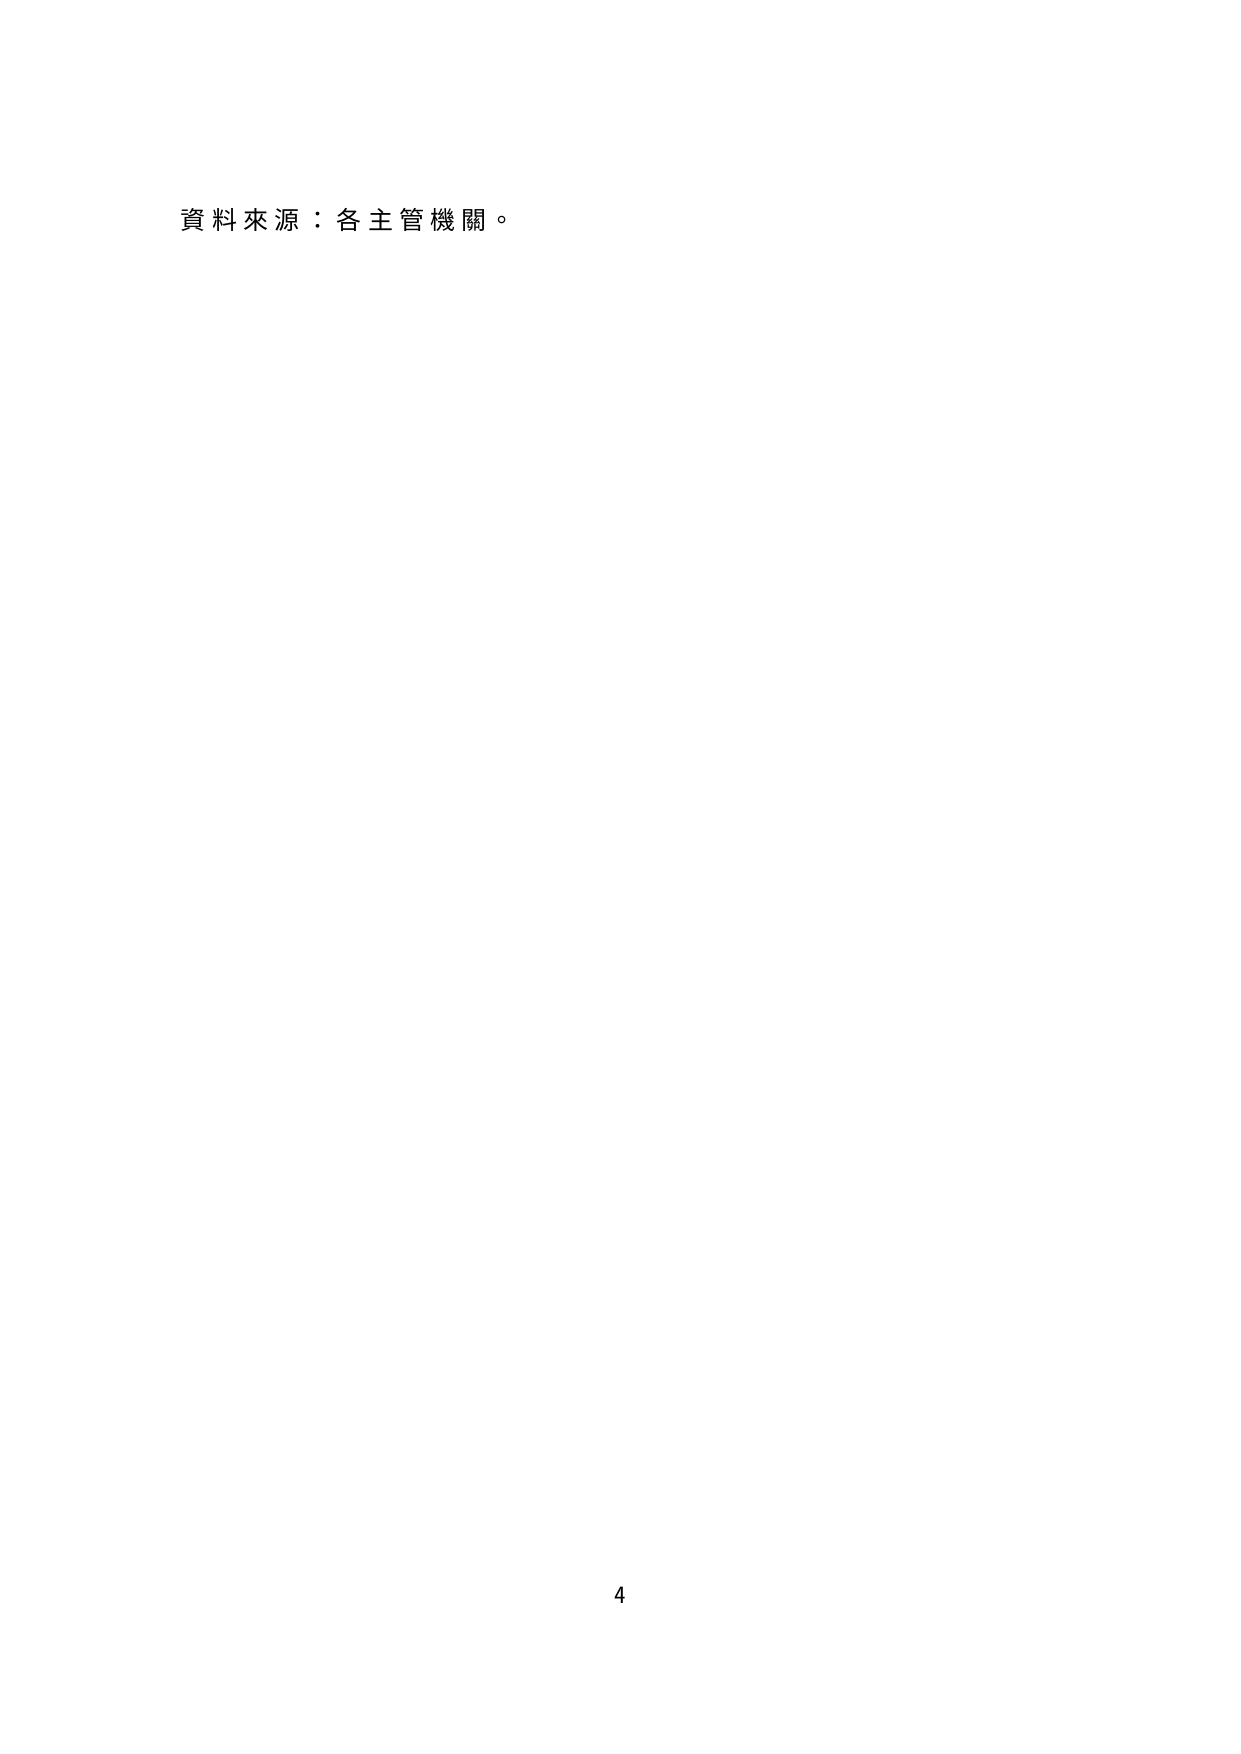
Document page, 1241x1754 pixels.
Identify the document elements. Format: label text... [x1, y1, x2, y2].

text 資料來源：各主管機關。 [177, 177, 1063, 240]
